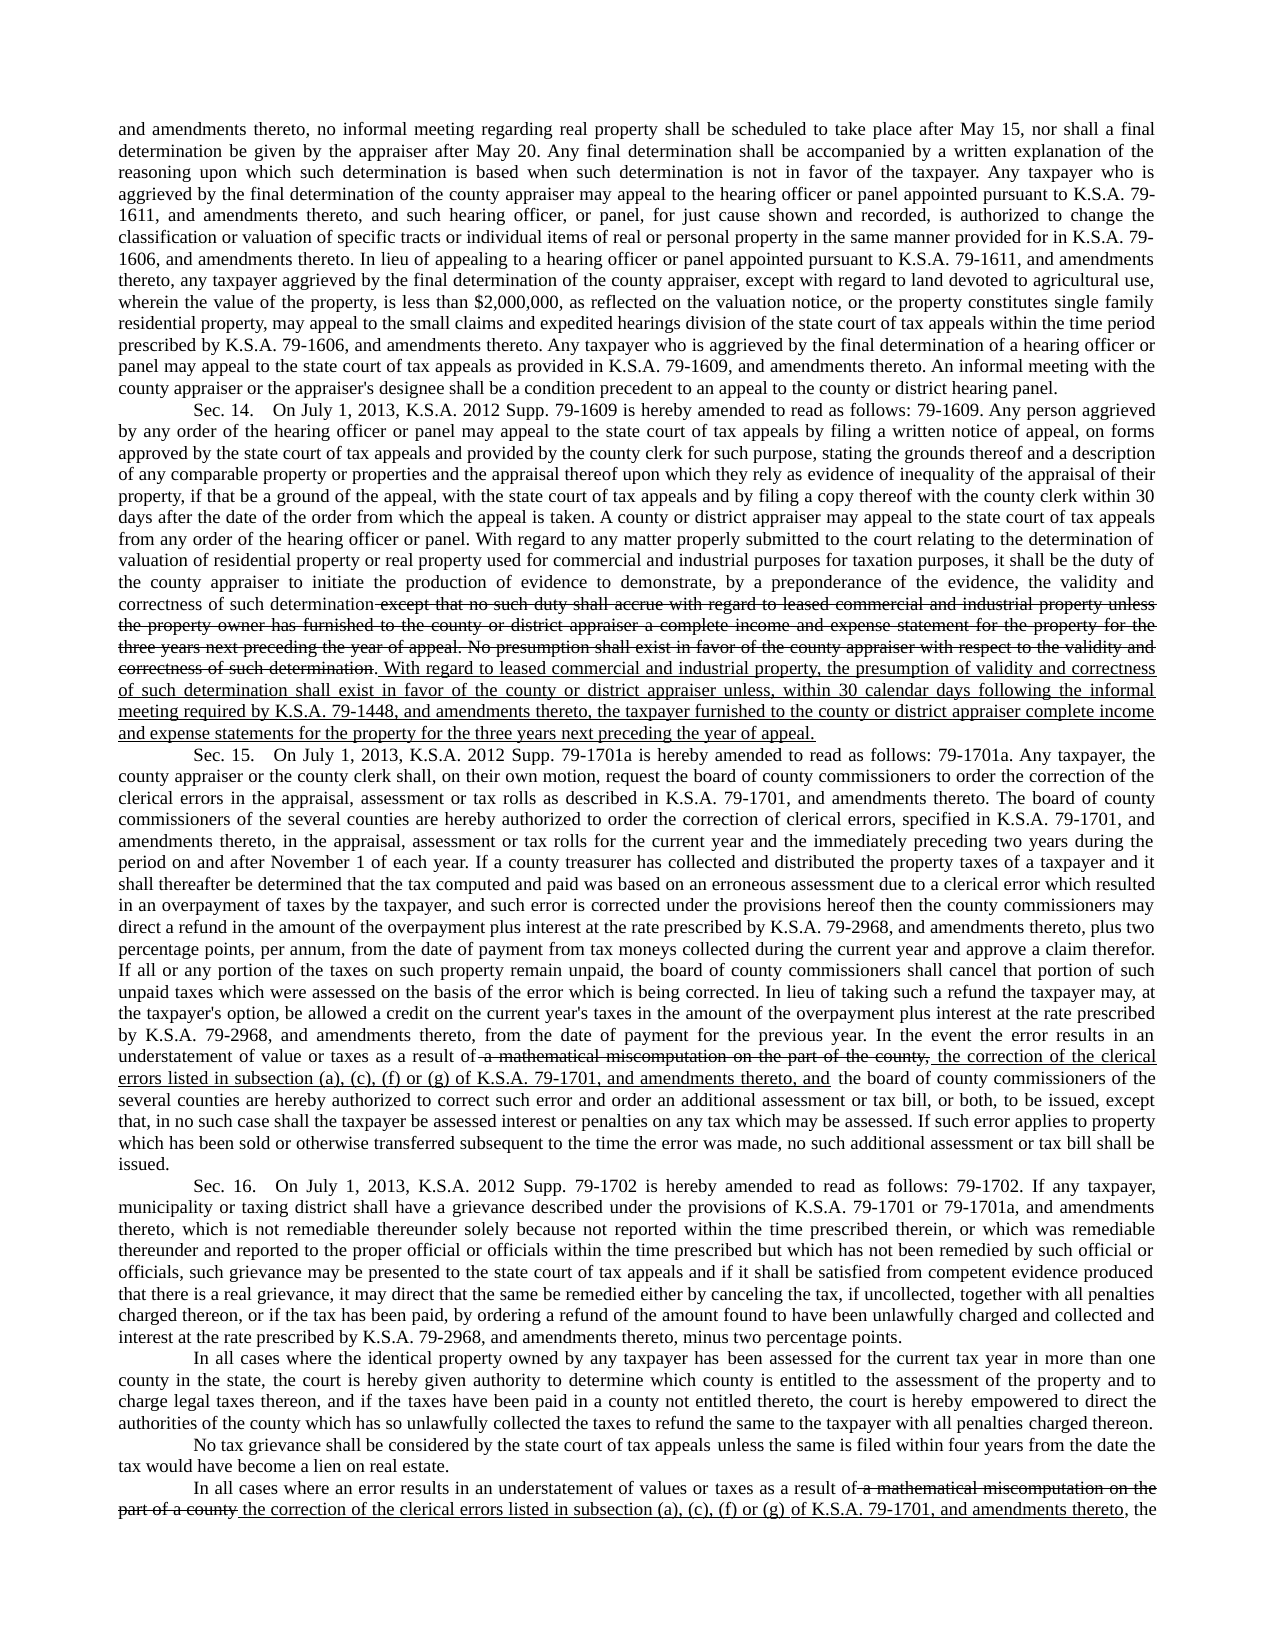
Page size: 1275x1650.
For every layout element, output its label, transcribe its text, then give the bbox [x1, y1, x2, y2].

text Sec. 16. On July 1, 2013, K.S.A. 2012 Supp. 79-1702 is hereby amended to read as follows: 79-1702. If any taxpayer, municipality or taxing district shall have a grievance described under the provisions of K.S.A. 79-1701 or 79-1701a, and amendments thereto, which is not remediable thereunder solely because not reported within the time prescribed therein, or which was remediable thereunder and reported to the proper official or officials within the time prescribed but which has not been remedied by such official or officials, such grievance may be presented to the state court of tax appeals and if it shall be satisfied from competent evidence produced that there is a real grievance, it may direct that the same be remedied either by canceling the tax, if uncollected, together with all penalties charged thereon, or if the tax has been paid, by ordering a refund of the amount found to have been unlawfully charged and collected and interest at the rate prescribed by K.S.A. 79-2968, and amendments thereto, minus two percentage points. [118, 1175, 1157, 1347]
text Sec. 14. On July 1, 2013, K.S.A. 2012 Supp. 79-1609 is hereby amended to read as follows: 79-1609. Any person aggrieved by any order of the hearing officer or panel may appeal to the state court of tax appeals by filing a written notice of appeal, on forms approved by the state court of tax appeals and provided by the county clerk for such purpose, stating the grounds thereof and a description of any comparable property or properties and the appraisal thereof upon which they rely as evidence of inequality of the appraisal of their property, if that be a ground of the appeal, with the state court of tax appeals and by filing a copy thereof with the county clerk within 30 days after the date of the order from which the appeal is taken. A county or district appraiser may appeal to the state court of tax appeals from any order of the hearing officer or panel. With regard to any matter properly submitted to the court relating to the determination of valuation of residential property or real property used for commercial and industrial purposes for taxation purposes, it shall be the duty of the county appraiser to initiate the production of evidence to demonstrate, by a preponderance of the evidence, the validity and correctness of such determination except that no such duty shall accrue with regard to leased commercial and industrial property unless the property owner has furnished to the county or district appraiser a complete income and expense statement for the property for the three years next preceding the year of appeal. No presumption shall exist in favor of the county appraiser with respect to the validity and correctness of such determination. With regard to leased commercial and industrial property, the presumption of validity and correctness of such determination shall exist in favor of the county or district appraiser unless, within 30 calendar days following the informal meeting required by K.S.A. 79-1448, and amendments thereto, the taxpayer furnished to the county or district appraiser complete income and expense statements for the property for the three years next preceding the year of appeal. [118, 398, 1157, 626]
text Sec. 14. On July 1, 2013, K.S.A. 2012 Supp. 79-1609 is hereby amended to read as follows: 79-1609. Any person aggrieved by any order of the hearing officer or panel may appeal to the state court of tax appeals by filing a written notice of appeal, on forms approved by the state court of tax appeals and provided by the county clerk for such purpose, stating the grounds thereof and a description of any comparable property or properties and the appraisal thereof upon which they rely as evidence of inequality of the appraisal of their property, if that be a ground of the appeal, with the state court of tax appeals and by filing a copy thereof with the county clerk within 30 days after the date of the order from which the appeal is taken. A county or district appraiser may appeal to the state court of tax appeals from any order of the hearing officer or panel. With regard to any matter properly submitted to the court relating to the determination of valuation of residential property or real property used for commercial and industrial purposes for taxation purposes, it shall be the duty of the county appraiser to initiate the production of evidence to demonstrate, by a preponderance of the evidence, the validity and correctness of such determination except that no such duty shall accrue with regard to leased commercial and industrial property unless the property owner has furnished to the county or district appraiser a complete income and expense statement for the property for the three years next preceding the year of appeal. No presumption shall exist in favor of the county appraiser with respect to the validity and correctness of such determination. With regard to leased commercial and industrial property, the presumption of validity and correctness of such determination shall exist in favor of the county or district appraiser unless, within 30 calendar days following the informal meeting required by K.S.A. 79-1448, and amendments thereto, the taxpayer furnished to the county or district appraiser complete income and expense statements for the property for the three years next preceding the year of appeal. [118, 627, 1157, 743]
text In all cases where the identical property owned by any taxpayer has been assessed for the current tax year in more than one county in the state, the court is hereby given authority to determine which county is entitled to the assessment of the property and to charge legal taxes thereon, and if the taxes have been paid in a county not entitled thereto, the court is hereby empowered to direct the authorities of the county which has so unlawfully collected the taxes to refund the same to the taxpayer with all penalties charged thereon. [118, 1347, 1157, 1433]
text In all cases where an error results in an understatement of values or taxes as a result of a mathematical miscomputation on the part of a county the correction of the clerical errors listed in subsection (a), (c), (f) or (g) of K.S.A. 79-1701, and amendments thereto, the [118, 1477, 1157, 1520]
text Sec. 15. On July 1, 2013, K.S.A. 2012 Supp. 79-1701a is hereby amended to read as follows: 79-1701a. Any taxpayer, the county appraiser or the county clerk shall, on their own motion, request the board of county commissioners to order the correction of the clerical errors in the appraisal, assessment or tax rolls as described in K.S.A. 79-1701, and amendments thereto. The board of county commissioners of the several counties are hereby authorized to order the correction of clerical errors, specified in K.S.A. 79-1701, and amendments thereto, in the appraisal, assessment or tax rolls for the current year and the immediately preceding two years during the period on and after November 1 of each year. If a county treasurer has collected and distributed the property taxes of a taxpayer and it shall thereafter be determined that the tax computed and paid was based on an erroneous assessment due to a clerical error which resulted in an overpayment of taxes by the taxpayer, and such error is corrected under the provisions hereof then the county commissioners may direct a refund in the amount of the overpayment plus interest at the rate prescribed by K.S.A. 79-2968, and amendments thereto, plus two percentage points, per annum, from the date of payment from tax moneys collected during the current year and approve a claim therefor. If all or any portion of the taxes on such property remain unpaid, the board of county commissioners shall cancel that portion of such unpaid taxes which were assessed on the basis of the error which is being corrected. In lieu of taking such a refund the taxpayer may, at the taxpayer's option, be allowed a credit on the current year's taxes in the amount of the overpayment plus interest at the rate prescribed by K.S.A. 79-2968, and amendments thereto, from the date of payment for the previous year. In the event the error results in an understatement of value or taxes as a result of a mathematical miscomputation on the part of the county, the correction of the clerical errors listed in subsection (a), (c), (f) or (g) of K.S.A. 79-1701, and amendments thereto, and the board of county commissioners of the several counties are hereby authorized to correct such error and order an additional assessment or tax bill, or both, to be issued, except that, in no such case shall the taxpayer be assessed interest or penalties on any tax which may be assessed. If such error applies to property which has been sold or otherwise transferred subsequent to the time the error was made, no such additional assessment or tax bill shall be issued. [118, 743, 1157, 1175]
text and amendments thereto, no informal meeting regarding real property shall be scheduled to take place after May 15, nor shall a final determination be given by the appraiser after May 20. Any final determination shall be accompanied by a written explanation of the reasoning upon which such determination is based when such determination is not in favor of the taxpayer. Any taxpayer who is aggrieved by the final determination of the county appraiser may appeal to the hearing officer or panel appointed pursuant to K.S.A. 79-1611, and amendments thereto, and such hearing officer, or panel, for just cause shown and recorded, is authorized to change the classification or valuation of specific tracts or individual items of real or personal property in the same manner provided for in K.S.A. 79-1606, and amendments thereto. In lieu of appealing to a hearing officer or panel appointed pursuant to K.S.A. 79-1611, and amendments thereto, any taxpayer aggrieved by the final determination of the county appraiser, except with regard to land devoted to agricultural use, wherein the value of the property, is less than $2,000,000, as reflected on the valuation notice, or the property constitutes single family residential property, may appeal to the small claims and expedited hearings division of the state court of tax appeals within the time period prescribed by K.S.A. 79-1606, and amendments thereto. Any taxpayer who is aggrieved by the final determination of a hearing officer or panel may appeal to the state court of tax appeals as provided in K.S.A. 79-1609, and amendments thereto. An informal meeting with the county appraiser or the appraiser's designee shall be a condition precedent to an appeal to the county or district hearing panel. [118, 118, 1157, 398]
text No tax grievance shall be considered by the state court of tax appeals unless the same is filed within four years from the date the tax would have become a lien on real estate. [118, 1433, 1157, 1477]
